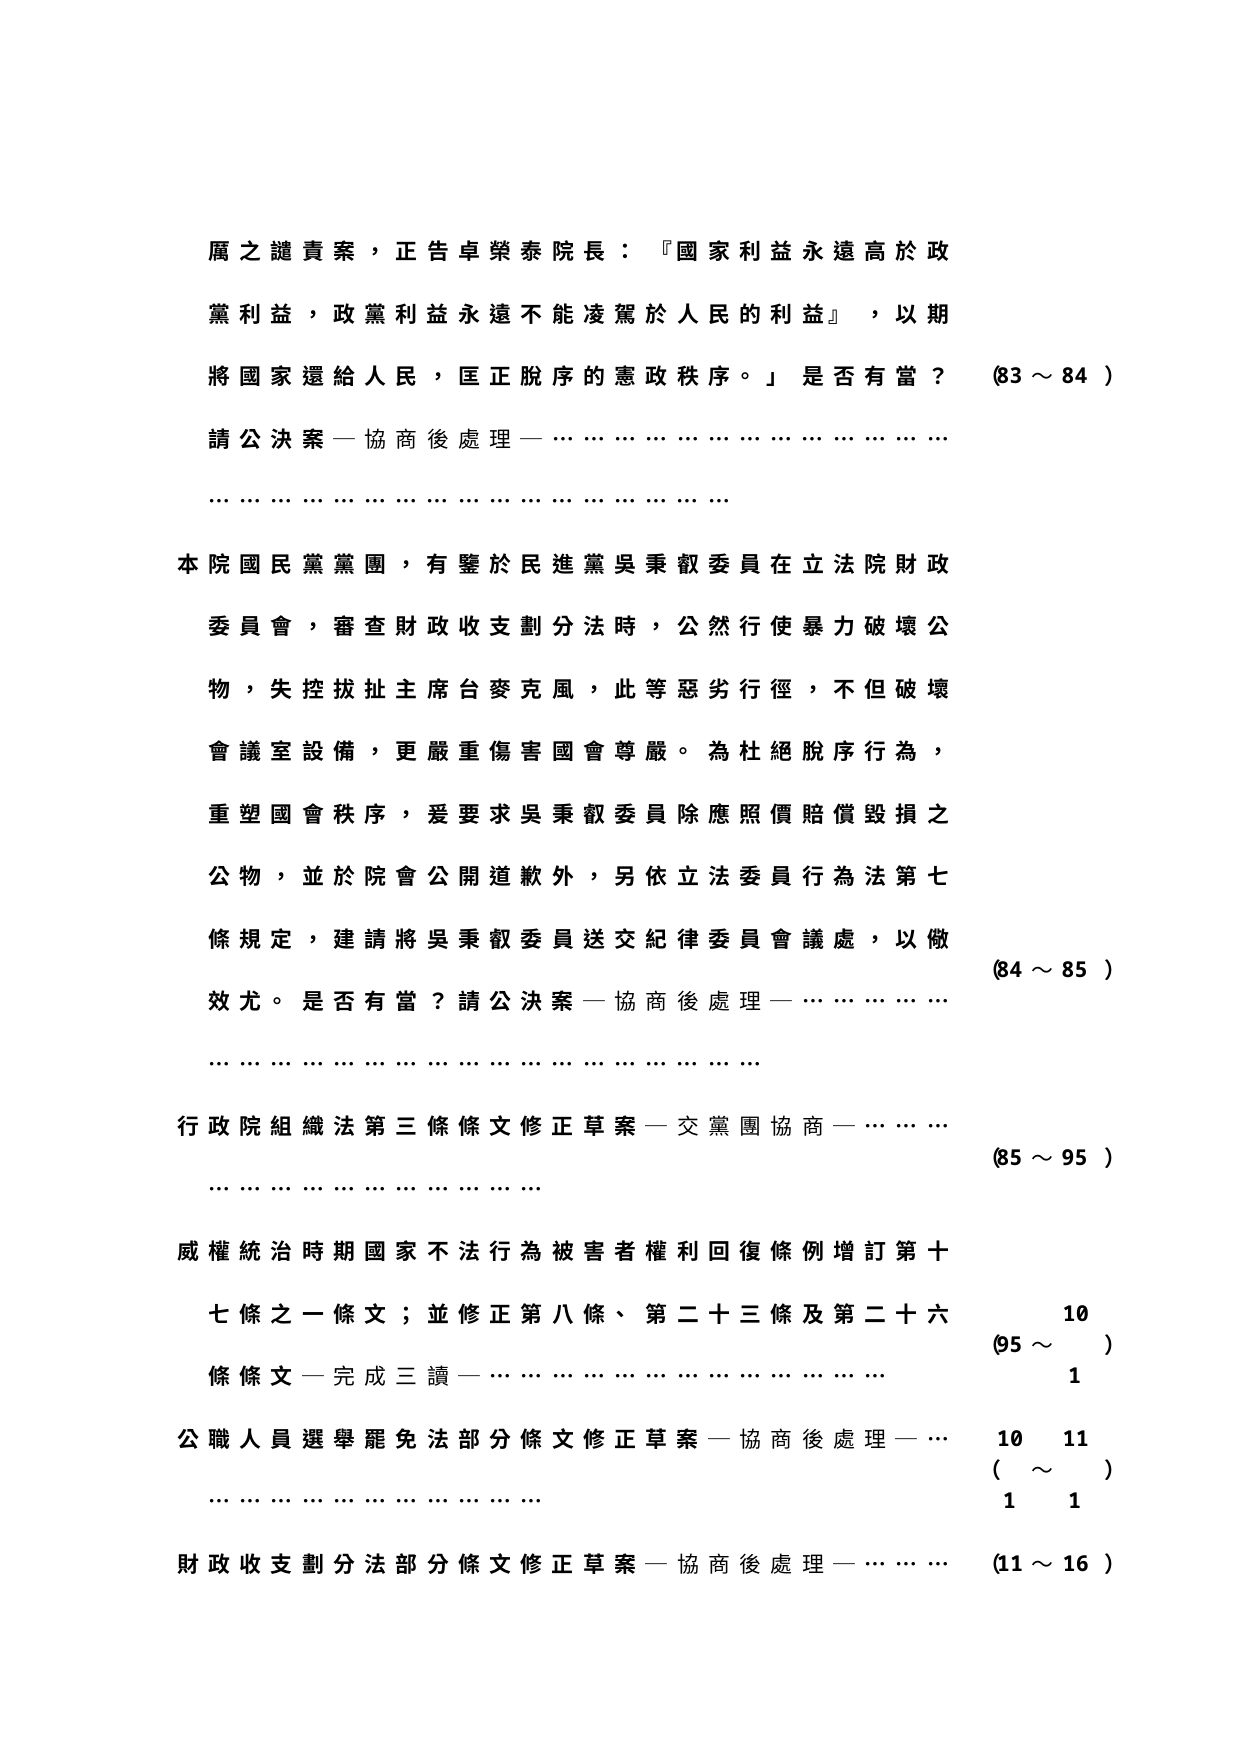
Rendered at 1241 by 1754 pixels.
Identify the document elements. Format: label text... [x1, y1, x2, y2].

table_cell 16 [1053, 1531, 1091, 1594]
table_cell 111 [1053, 1406, 1091, 1531]
table_cell ～ [1023, 1531, 1053, 1594]
table_cell ～ [1023, 1094, 1053, 1219]
table_cell 84 [986, 531, 1023, 1094]
table_cell 公職人員選舉罷免法部分條文修正草案─協商後處理─……………………………… [150, 1406, 967, 1531]
table_cell 83 [986, 219, 1023, 531]
table_cell （ [967, 531, 986, 1094]
table_cell （ [967, 1094, 986, 1219]
table_cell ～ [1023, 1406, 1053, 1531]
table_cell 厲之譴責案，正告卓榮泰院長：『國家利益永遠高於政黨利益，政黨利益永遠不能凌駕於人民的利益』，以期將國家還給人民，匡正脫序的憲政秩序。」是否有當？請公決案─協商後處理─……………………………………………………………………………… [150, 219, 967, 531]
table_cell ） [1091, 219, 1108, 531]
table_cell 84 [1053, 219, 1091, 531]
table_cell 95 [986, 1219, 1023, 1406]
table_cell ） [1091, 1094, 1108, 1219]
table_cell ） [1091, 1531, 1108, 1594]
table_cell 101 [986, 1406, 1023, 1531]
table_cell 本院國民黨黨團，有鑒於民進黨吳秉叡委員在立法院財政委員會，審查財政收支劃分法時，公然行使暴力破壞公物，失控拔扯主席台麥克風，此等惡劣行徑，不但破壞會議室設備，更嚴重傷害國會尊嚴。為杜絕脫序行為，重塑國會秩序，爰要求吳秉叡委員除應照價賠償毀損之公物，並於院會公開道歉外，另依立法委員行為法第七條規定，建請將吳秉叡委員送交紀律委員會議處，以儆效尤。是否有當？請公決案─協商後處理─…………………………………………………………… [150, 531, 967, 1094]
table_cell ～ [1023, 531, 1053, 1094]
table_cell 111 [986, 1531, 1023, 1594]
table_cell ） [1091, 1406, 1108, 1531]
table_cell ～ [1023, 1219, 1053, 1406]
table_cell 行政院組織法第三條條文修正草案─交黨團協商─…………………………………… [150, 1094, 967, 1219]
table_cell 威權統治時期國家不法行為被害者權利回復條例增訂第十七條之一條文；並修正第八條、第二十三條及第二十六條條文─完成三讀─………………………………… [150, 1219, 967, 1406]
table_cell （ [967, 219, 986, 531]
table_cell 85 [1053, 531, 1091, 1094]
table_cell ） [1091, 531, 1108, 1094]
table_cell ） [1091, 1219, 1108, 1406]
table_cell 101 [1053, 1219, 1091, 1406]
table_cell （ [967, 1219, 986, 1406]
table_cell 財政收支劃分法部分條文修正草案─協商後處理─……… [150, 1531, 967, 1594]
table_cell ～ [1023, 219, 1053, 531]
table_cell 95 [1053, 1094, 1091, 1219]
table_cell （ [967, 1531, 986, 1594]
table_cell （ [967, 1406, 986, 1531]
table_cell 85 [986, 1094, 1023, 1219]
